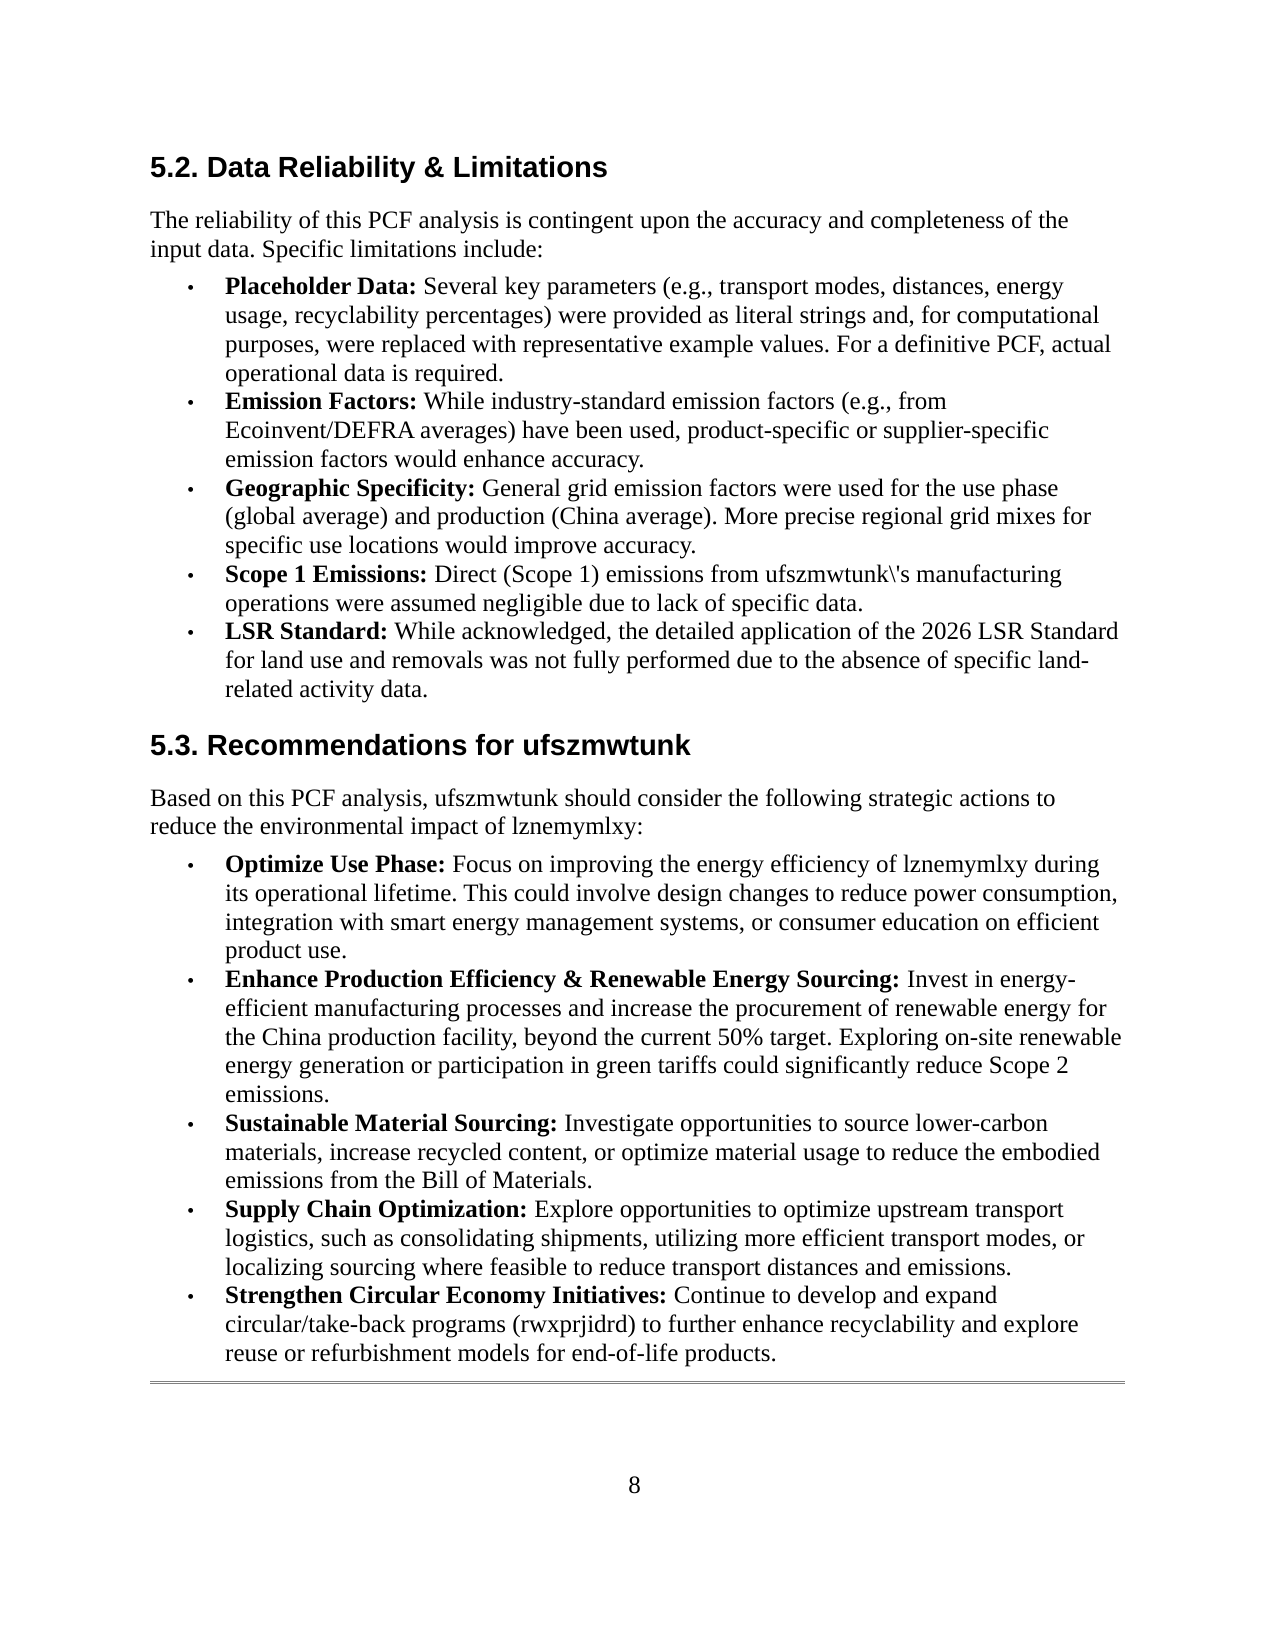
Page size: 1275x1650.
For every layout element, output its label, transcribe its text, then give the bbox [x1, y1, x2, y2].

subtitle 5.3. Recommendations for ufszmwtunk [150, 728, 1125, 761]
list Enhance Production Efficiency & Renewable Energy Sourcing: Invest in energy-efficient manufacturing processes and increase the procurement of renewable energy for the China production facility, beyond the current 50% target. Exploring on-site renewable energy generation or participation in green tariffs could significantly reduce Scope 2 emissions. [187, 964, 1125, 1108]
subtitle 5.2. Data Reliability & Limitations [150, 150, 1125, 183]
list Optimize Use Phase: Focus on improving the energy efficiency of lznemymlxy during its operational lifetime. This could involve design changes to reduce power consumption, integration with smart energy management systems, or consumer education on efficient product use. [187, 849, 1125, 964]
list Geographic Specificity: General grid emission factors were used for the use phase (global average) and production (China average). More precise regional grid mixes for specific use locations would improve accuracy. [187, 473, 1125, 559]
list Scope 1 Emissions: Direct (Scope 1) emissions from ufszmwtunk\'s manufacturing operations were assumed negligible due to lack of specific data. [187, 559, 1125, 616]
list Emission Factors: While industry-standard emission factors (e.g., from Ecoinvent/DEFRA averages) have been used, product-specific or supplier-specific emission factors would enhance accuracy. [187, 386, 1125, 473]
list Placeholder Data: Several key parameters (e.g., transport modes, distances, energy usage, recyclability percentages) were provided as literal strings and, for computational purposes, were replaced with representative example values. For a definitive PCF, actual operational data is required. [187, 271, 1125, 386]
list Supply Chain Optimization: Explore opportunities to optimize upstream transport logistics, such as consolidating shipments, utilizing more efficient transport modes, or localizing sourcing where feasible to reduce transport distances and emissions. [187, 1194, 1125, 1280]
list LSR Standard: While acknowledged, the detailed application of the 2026 LSR Standard for land use and removals was not fully performed due to the absence of specific land-related activity data. [187, 616, 1125, 703]
list Sustainable Material Sourcing: Investigate opportunities to source lower-carbon materials, increase recycled content, or optimize material usage to reduce the embodied emissions from the Bill of Materials. [187, 1108, 1125, 1194]
list Strengthen Circular Economy Initiatives: Continue to develop and expand circular/take-back programs (rwxprjidrd) to further enhance recyclability and explore reuse or refurbishment models for end-of-life products. [187, 1280, 1125, 1367]
text The reliability of this PCF analysis is contingent upon the accuracy and completeness of the input data. Specific limitations include: [150, 205, 1125, 262]
text Based on this PCF analysis, ufszmwtunk should consider the following strategic actions to reduce the environmental impact of lznemymlxy: [150, 783, 1125, 840]
